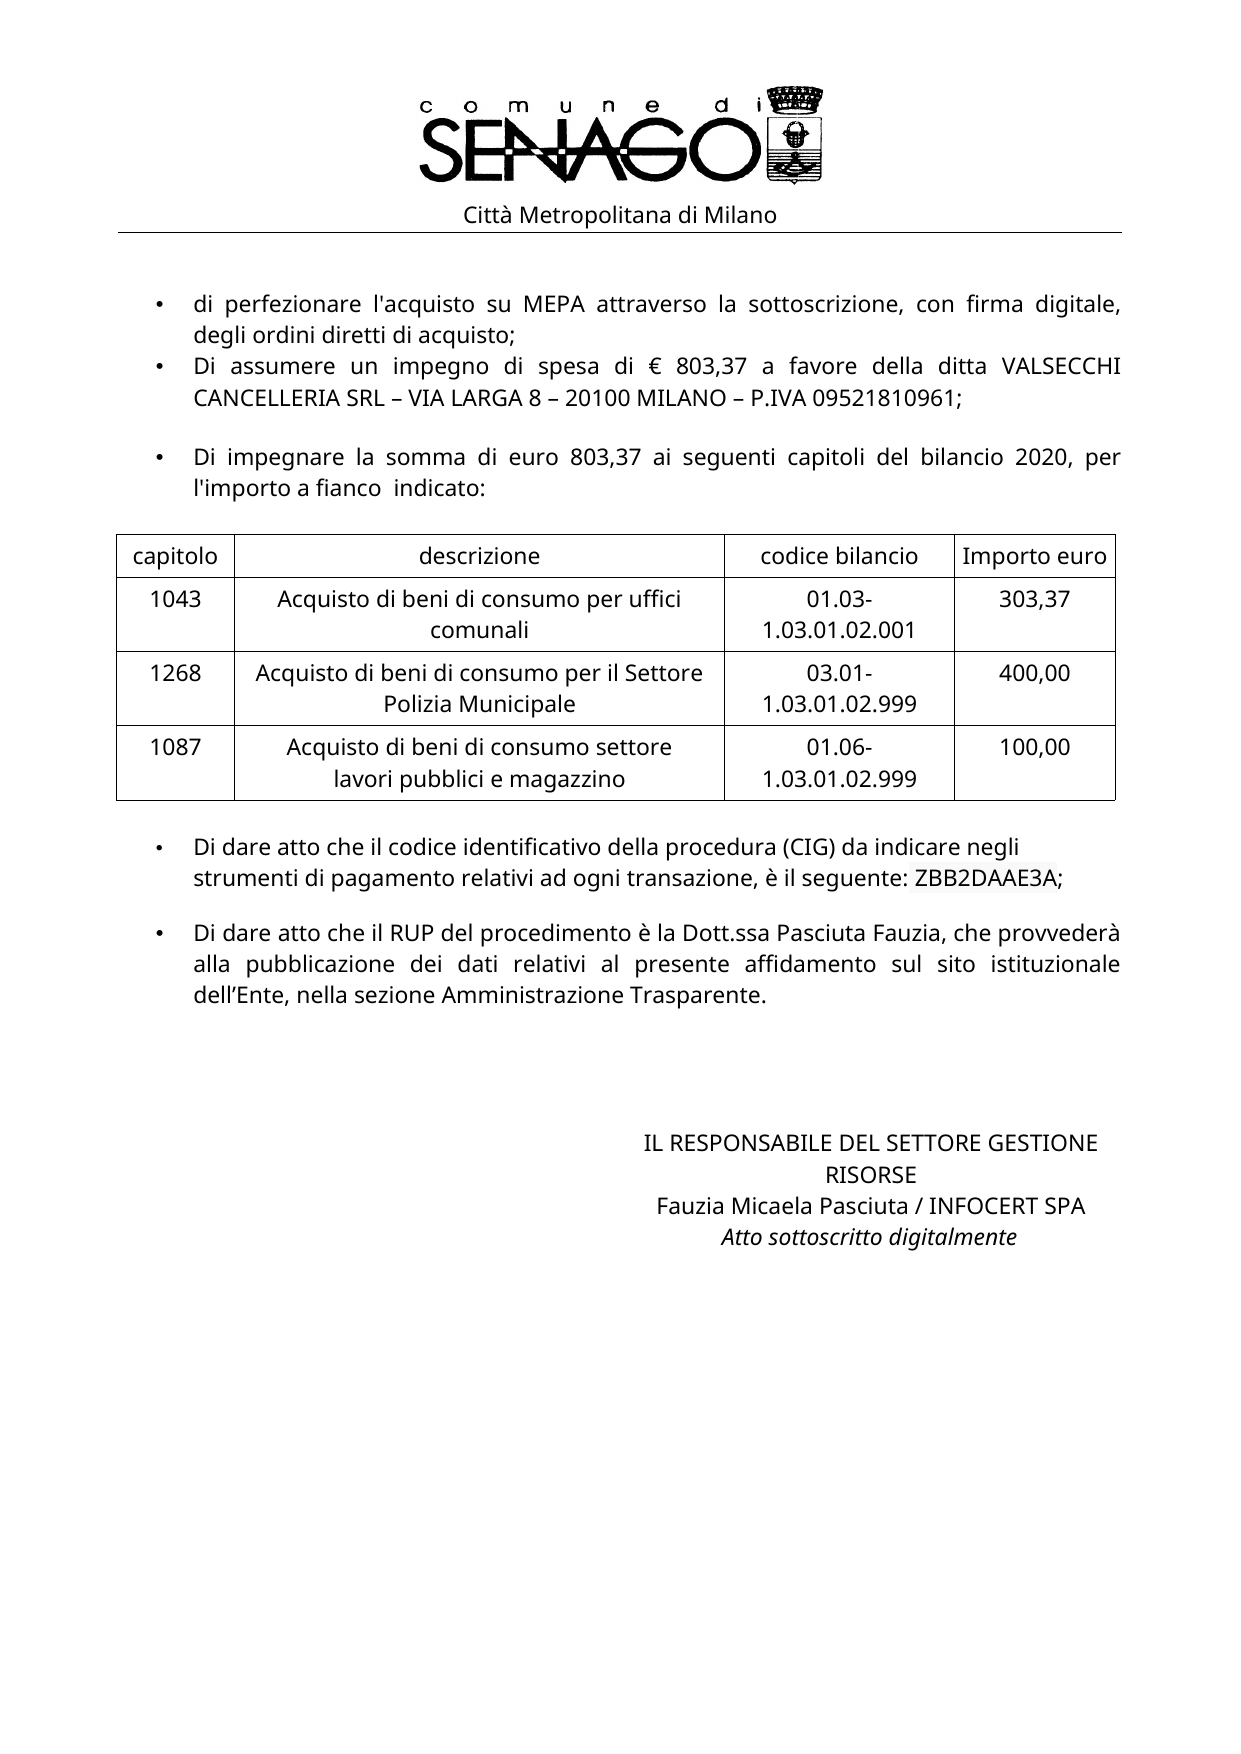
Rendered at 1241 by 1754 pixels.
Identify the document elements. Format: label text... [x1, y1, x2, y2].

table_cell 01.06-1.03.01.02.999 [725, 726, 954, 799]
table_header Importo euro [955, 535, 1115, 577]
table_cell 400,00 [955, 652, 1115, 725]
table_cell Fauzia Micaela Pasciuta / INFOCERT SPA [616, 1190, 1125, 1221]
table_cell Acquisto di beni di consumo settore lavori pubblici e magazzino [235, 726, 724, 799]
table_cell Atto sottoscritto digitalmente [616, 1221, 1125, 1252]
table_cell Acquisto di beni di consumo per uffici comunali [235, 578, 724, 651]
table_cell 303,37 [955, 578, 1115, 651]
table_header descrizione [235, 535, 724, 577]
list Di dare atto che il RUP del procedimento è la Dott.ssa Pasciuta Fauzia, che provvederà alla pubblicazione dei dati relativi al presente affidamento sul sito istituzionale dell’Ente, nella sezione Amministrazione Trasparente. [156, 917, 1122, 1010]
table_header [107, 1127, 616, 1190]
table_cell 1043 [117, 578, 234, 651]
picture [411, 84, 830, 190]
list di perfezionare l'acquisto su MEPA attraverso la sottoscrizione, con firma digitale, degli ordini diretti di acquisto; [156, 288, 1122, 350]
table_cell 1268 [117, 652, 234, 725]
table_header IL RESPONSABILE DEL SETTORE GESTIONE RISORSE [616, 1127, 1125, 1190]
table_cell 1087 [117, 726, 234, 799]
list Di dare atto che il codice identificativo della procedura (CIG) da indicare negli strumenti di pagamento relativi ad ogni transazione, è il seguente: ZBB2DAAE3A; [156, 831, 1122, 893]
list Di impegnare la somma di euro 803,37 ai seguenti capitoli del bilancio 2020, per l'importo a fianco indicato: [156, 440, 1122, 503]
table_cell 100,00 [955, 726, 1115, 799]
table_cell 01.03-1.03.01.02.001 [725, 578, 954, 651]
table_cell [107, 1221, 616, 1252]
table_header codice bilancio [725, 535, 954, 577]
list Di assumere un impegno di spesa di € 803,37 a favore della ditta VALSECCHI CANCELLERIA SRL – VIA LARGA 8 – 20100 MILANO – P.IVA 09521810961; [156, 350, 1122, 413]
table_cell [107, 1190, 616, 1221]
table_cell Acquisto di beni di consumo per il Settore Polizia Municipale [235, 652, 724, 725]
table_header capitolo [117, 535, 234, 577]
table_cell 03.01-1.03.01.02.999 [725, 652, 954, 725]
